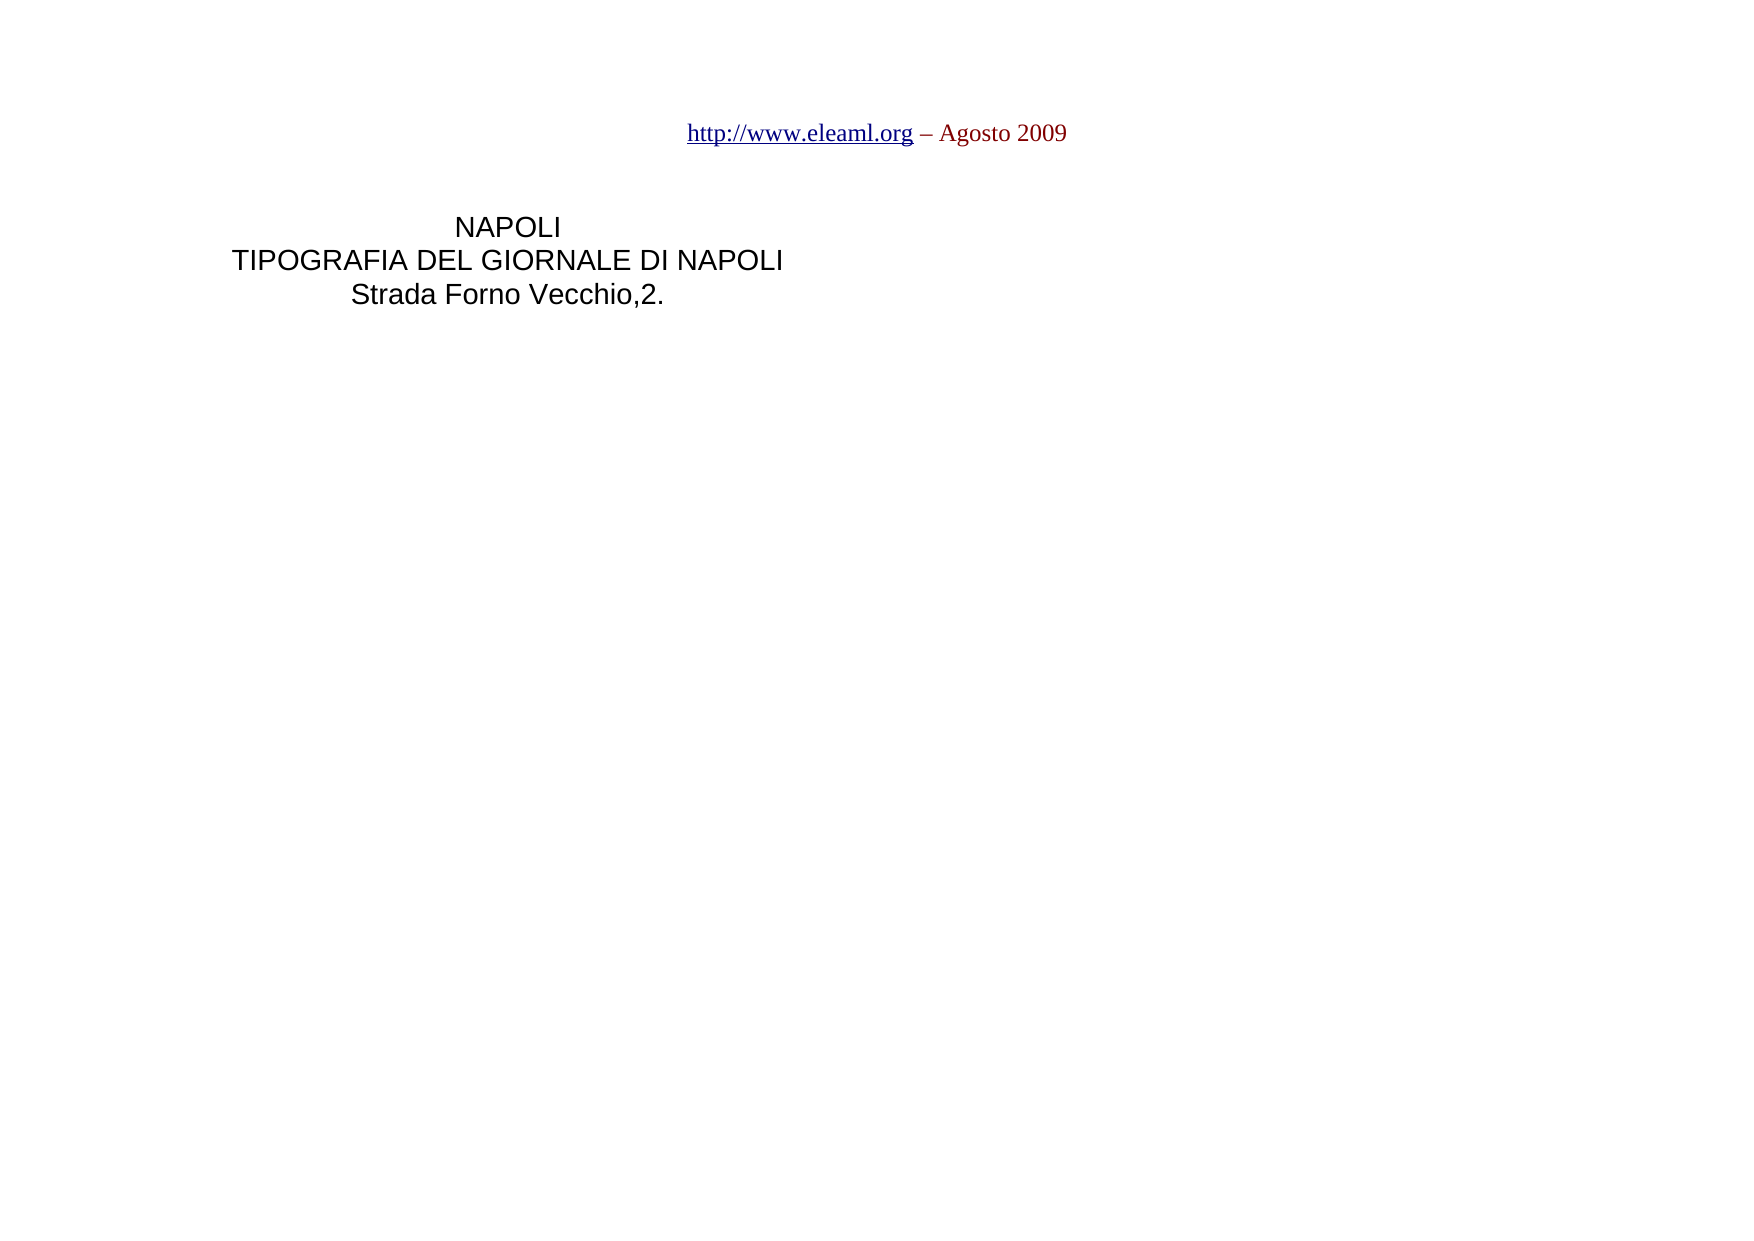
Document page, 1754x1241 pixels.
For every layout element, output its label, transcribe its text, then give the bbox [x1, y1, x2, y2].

text Strada Forno Vecchio,2. [118, 277, 868, 311]
text NAPOLI [118, 210, 868, 243]
text TIPOGRAFIA DEL GIORNALE DI NAPOLI [118, 243, 868, 277]
